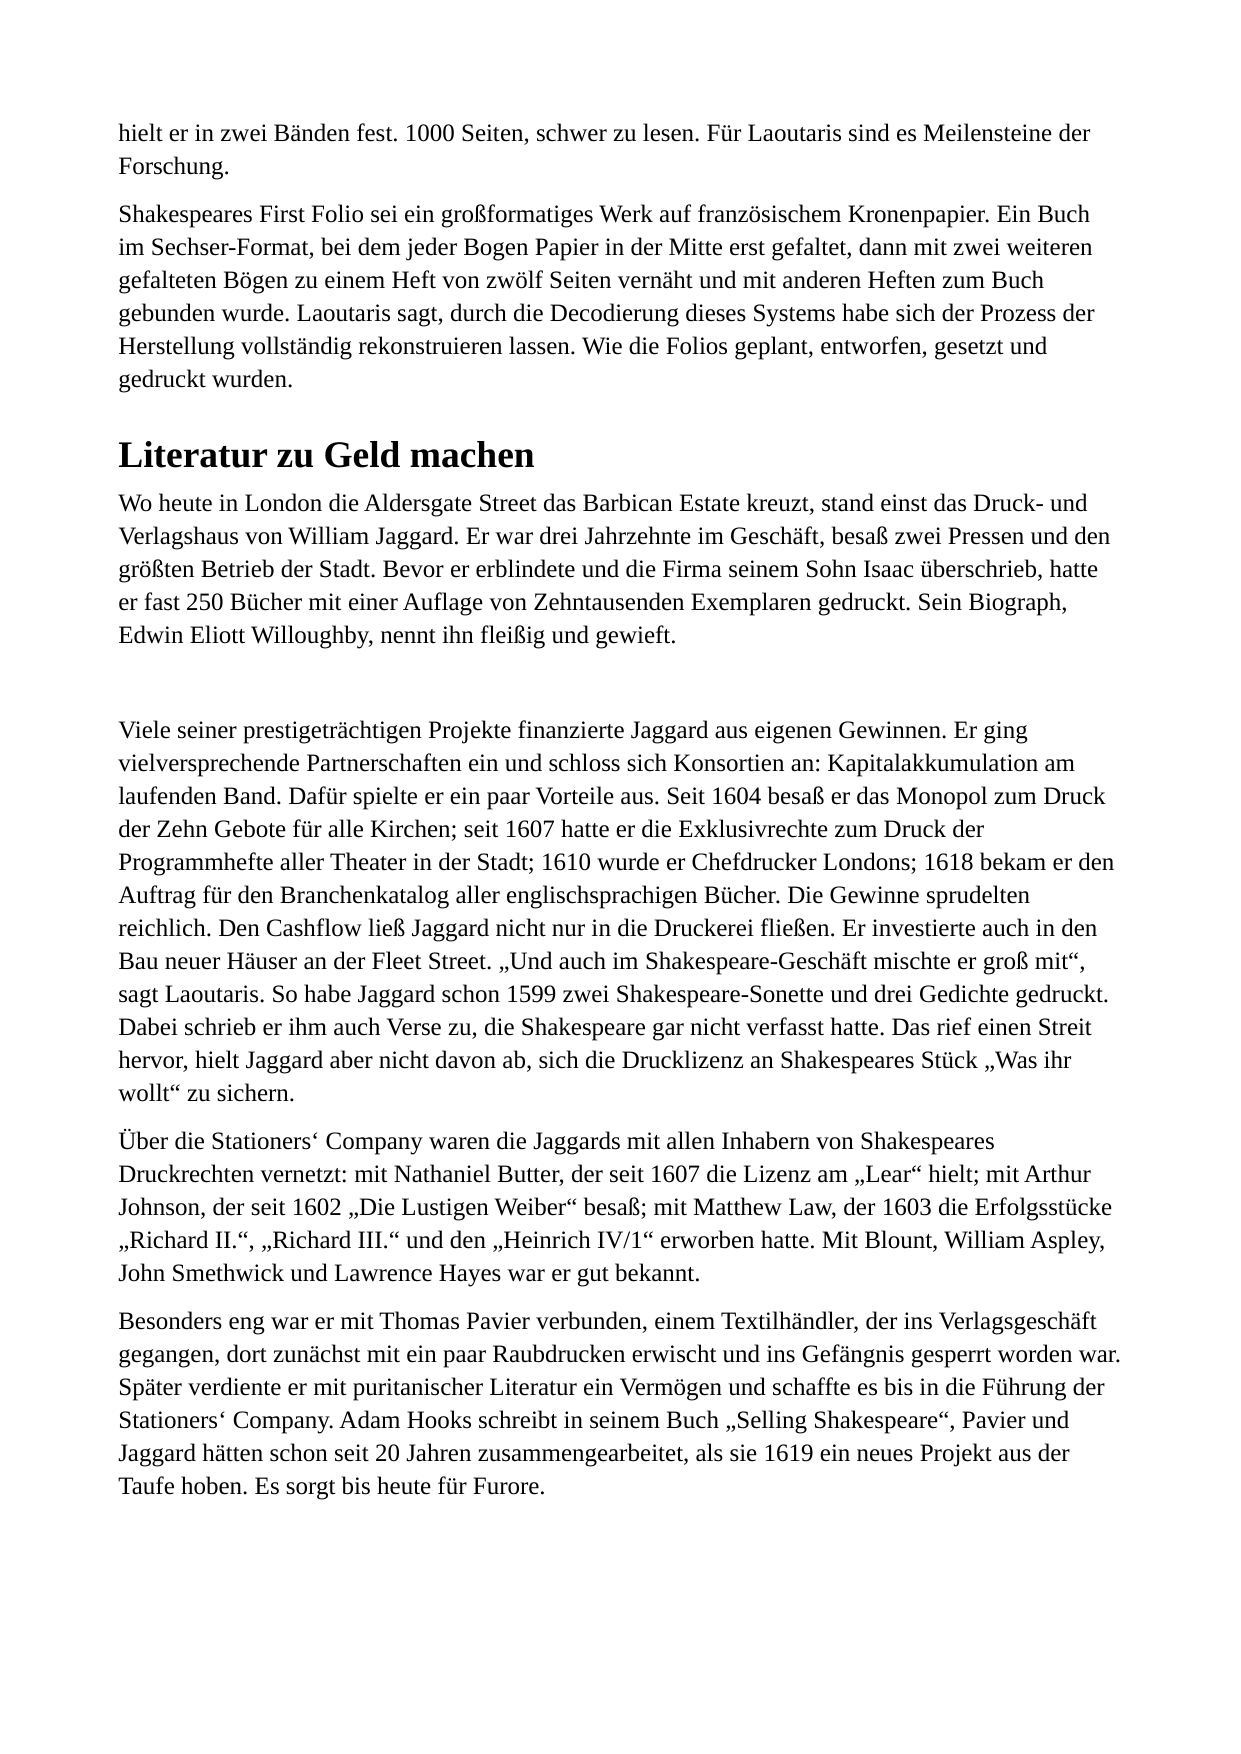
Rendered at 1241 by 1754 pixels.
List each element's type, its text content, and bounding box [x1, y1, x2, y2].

text Besonders eng war er mit Thomas Pavier verbunden, einem Textilhändler, der ins Verlagsgeschäft gegangen, dort zunächst mit ein paar Raubdrucken erwischt und ins Gefängnis gesperrt worden war. Später verdiente er mit puritanischer Literatur ein Vermögen und schaffte es bis in die Führung der Stationers‘ Company. Adam Hooks schreibt in seinem Buch „Selling Shakespeare“, Pavier und Jaggard hätten schon seit 20 Jahren zusammengearbeitet, als sie 1619 ein neues Projekt aus der Taufe hoben. Es sorgt bis heute für Furore. [118, 1306, 1122, 1499]
subtitle Literatur zu Geld machen [118, 432, 1122, 475]
text Viele seiner prestigeträchtigen Projekte finanzierte Jaggard aus eigenen Gewinnen. Er ging vielversprechende Partnerschaften ein und schloss sich Konsortien an: Kapitalakkumulation am laufenden Band. Dafür spielte er ein paar Vorteile aus. Seit 1604 besaß er das Monopol zum Druck der Zehn Gebote für alle Kirchen; seit 1607 hatte er die Exklusivrechte zum Druck der Programmhefte aller Theater in der Stadt; 1610 wurde er Chefdrucker Londons; 1618 bekam er den Auftrag für den Branchenkatalog aller englischsprachigen Bücher. Die Gewinne sprudelten reichlich. Den Cashflow ließ Jaggard nicht nur in die Druckerei fließen. Er investierte auch in den Bau neuer Häuser an der Fleet Street. „Und auch im Shakespeare-Geschäft mischte er groß mit“, sagt Laoutaris. So habe Jaggard schon 1599 zwei Shakespeare-Sonette und drei Gedichte gedruckt. Dabei schrieb er ihm auch Verse zu, die Shakespeare gar nicht verfasst hatte. Das rief einen Streit hervor, hielt Jaggard aber nicht davon ab, sich die Drucklizenz an Shakespeares Stück „Was ihr wollt“ zu sichern. [118, 715, 1122, 1107]
text Wo heute in London die Aldersgate Street das Barbican Estate kreuzt, stand einst das Druck- und Verlagshaus von William Jaggard. Er war drei Jahrzehnte im Geschäft, besaß zwei Pressen und den größten Betrieb der Stadt. Bevor er erblindete und die Firma seinem Sohn Isaac überschrieb, hatte er fast 250 Bücher mit einer Auflage von Zehntausenden Exemplaren gedruckt. Sein Biograph, Edwin Eliott Willoughby, nennt ihn fleißig und gewieft. [118, 488, 1122, 649]
text hielt er in zwei Bänden fest. 1000 Seiten, schwer zu lesen. Für Laoutaris sind es Meilensteine der Forschung. [118, 118, 1122, 180]
text Über die Stationers‘ Company waren die Jaggards mit allen Inhabern von Shakespeares Druckrechten vernetzt: mit Nathaniel Butter, der seit 1607 die Lizenz am „Lear“ hielt; mit Arthur Johnson, der seit 1602 „Die Lustigen Weiber“ besaß; mit Matthew Law, der 1603 die Erfolgsstücke „Richard II.“, „Richard III.“ und den „Heinrich IV/1“ erworben hatte. Mit Blount, William Aspley, John Smethwick und Lawrence Hayes war er gut bekannt. [118, 1126, 1122, 1287]
text Shakespeares First Folio sei ein großformatiges Werk auf französischem Kronenpapier. Ein Buch im Sechser-Format, bei dem jeder Bogen Papier in der Mitte erst gefaltet, dann mit zwei weiteren gefalteten Bögen zu einem Heft von zwölf Seiten vernäht und mit anderen Heften zum Buch gebunden wurde. Laoutaris sagt, durch die Decodierung dieses Systems habe sich der Prozess der Herstellung vollständig rekonstruieren lassen. Wie die Folios geplant, entworfen, gesetzt und gedruckt wurden. [118, 199, 1122, 393]
